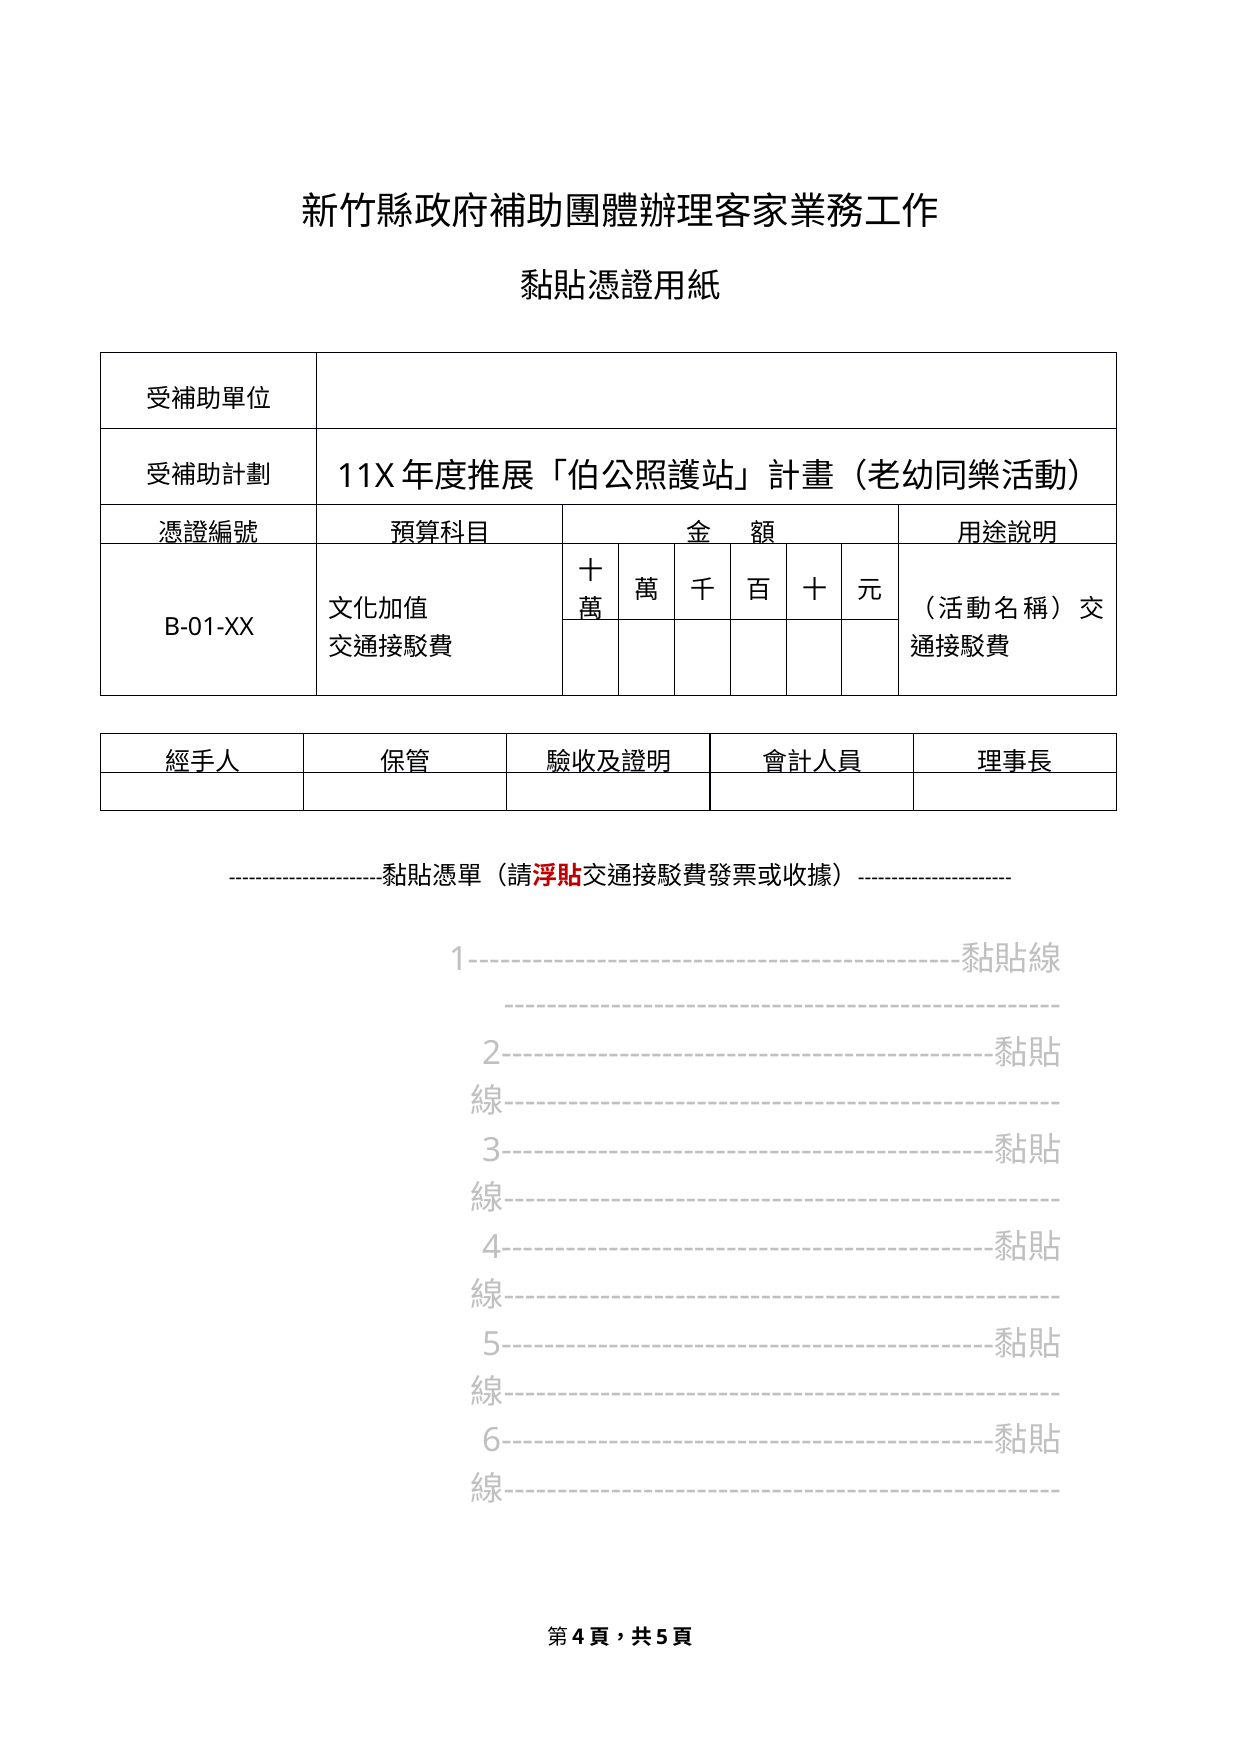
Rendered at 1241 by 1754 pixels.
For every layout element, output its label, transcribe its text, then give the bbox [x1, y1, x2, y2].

text -----------------------黏貼憑單（請浮貼交通接駁費發票或收據）----------------------- [112, 849, 1128, 886]
text 3----------------------------------------------黏貼線---------------------------------------------------- [112, 1122, 1061, 1219]
table_cell [101, 696, 316, 733]
table_cell 受補助計劃 [101, 429, 316, 504]
table_cell 憑證編號 [101, 505, 316, 543]
table_header 受補助單位 [101, 353, 316, 428]
table_cell 保管 [304, 734, 506, 772]
table_cell [507, 773, 709, 810]
table_cell [101, 773, 303, 810]
text 新竹縣政府補助團體辦理客家業務工作 [112, 164, 1128, 239]
table_cell 文化加值 交通接駁費 [317, 544, 562, 695]
text 4----------------------------------------------黏貼線---------------------------------------------------- [112, 1219, 1061, 1316]
table_cell [304, 773, 506, 810]
text 2----------------------------------------------黏貼線---------------------------------------------------- [112, 1026, 1061, 1122]
table_cell 預算科目 [317, 505, 562, 543]
table_cell [563, 620, 618, 695]
table_cell [563, 696, 898, 733]
table_cell 理事長 [914, 734, 1116, 772]
table_cell [619, 620, 674, 695]
text 黏貼憑證用紙 [112, 239, 1128, 314]
text 5----------------------------------------------黏貼線---------------------------------------------------- [112, 1316, 1061, 1413]
table_cell 百 [731, 544, 786, 619]
table_cell [675, 620, 730, 695]
table_cell [711, 773, 913, 810]
table_cell [898, 696, 1116, 733]
table_cell 萬 [619, 544, 674, 619]
text 1----------------------------------------------黏貼線 ---------------------------------------------------- [112, 932, 1061, 1026]
table_cell [731, 620, 786, 695]
table_cell 經手人 [101, 734, 303, 772]
table_cell （活動名稱）交通接駁費 [899, 544, 1116, 695]
table_cell B-01-XX [101, 544, 316, 695]
table_cell 會計人員 [711, 734, 913, 772]
text 6----------------------------------------------黏貼線---------------------------------------------------- [112, 1413, 1061, 1510]
table_cell 驗收及證明 [507, 734, 709, 772]
table_cell 十 [787, 544, 841, 619]
table_cell [842, 620, 898, 695]
table_cell 千 [675, 544, 730, 619]
table_cell [316, 696, 563, 733]
table_cell 元 [842, 544, 898, 619]
table_cell 用途說明 [899, 505, 1116, 543]
table_cell [787, 620, 841, 695]
table_cell [914, 773, 1116, 810]
table_cell 十 萬 [563, 544, 618, 619]
table_cell 11X年度推展「伯公照護站」計畫（老幼同樂活動） [317, 429, 1116, 504]
table_header [317, 353, 1116, 428]
table_cell 金 額 [563, 505, 898, 543]
